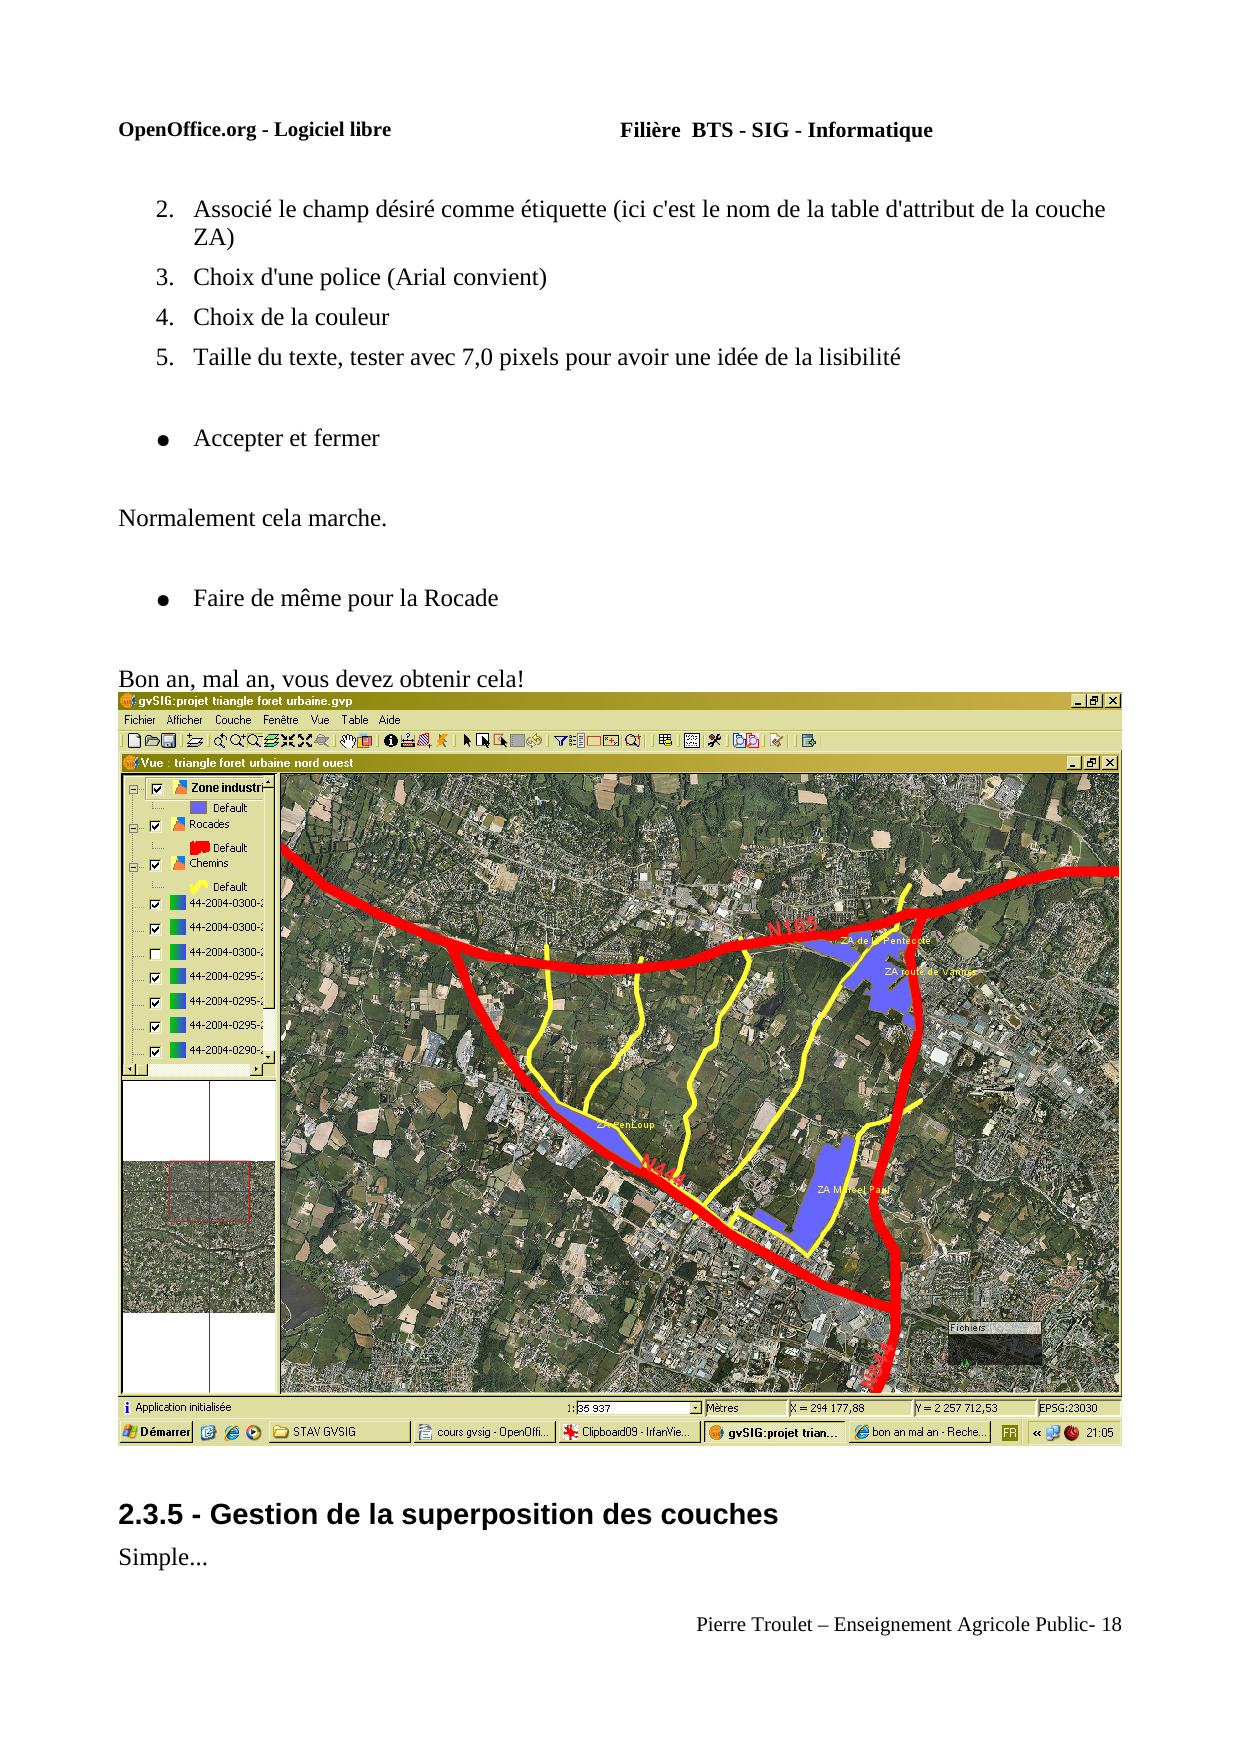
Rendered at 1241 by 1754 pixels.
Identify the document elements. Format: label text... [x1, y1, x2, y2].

subtitle Gestion de la superposition des couches [118, 1498, 1122, 1531]
list Accepter et fermer [156, 424, 1122, 451]
text Simple... [118, 1543, 1122, 1571]
list Taille du texte, tester avec 7,0 pixels pour avoir une idée de la lisibilité [156, 343, 1122, 371]
list Faire de même pour la Rocade [156, 584, 1122, 612]
text Normalement cela marche. [118, 504, 1122, 532]
list Choix de la couleur [156, 303, 1122, 331]
list Choix d'une police (Arial convient) [156, 263, 1122, 291]
picture [118, 692, 1122, 1446]
list Associé le champ désiré comme étiquette (ici c'est le nom de la table d'attribut de la couche ZA) [156, 195, 1122, 250]
text Bon an, mal an, vous devez obtenir cela! [118, 665, 1122, 692]
